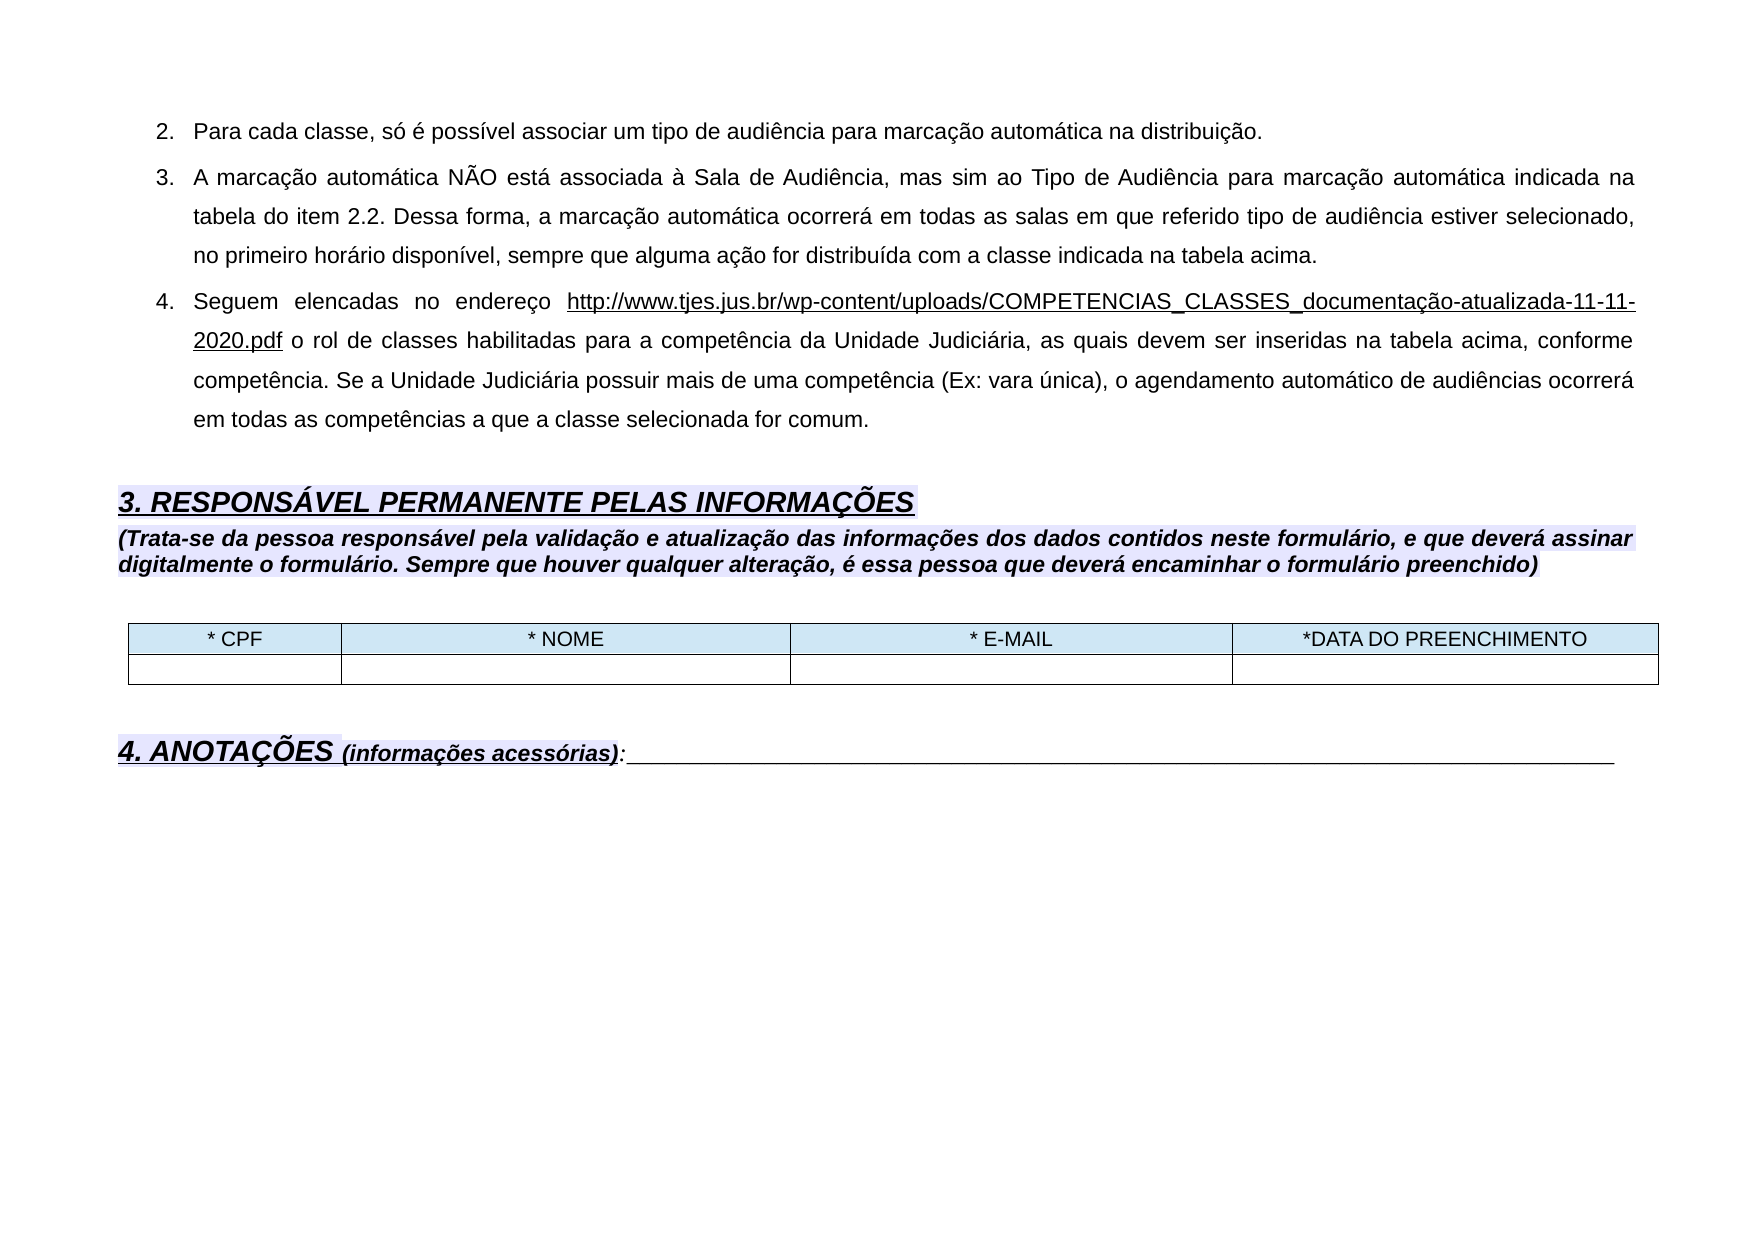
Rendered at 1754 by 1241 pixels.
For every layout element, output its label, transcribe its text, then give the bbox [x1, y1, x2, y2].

table_cell [1233, 655, 1658, 684]
table_cell [129, 655, 341, 684]
list Seguem elencadas no endereço http://www.tjes.jus.br/wp-content/uploads/COMPETENCIAS_CLASSES_documentação-atualizada-11-11-2020.pdf o rol de classes habilitadas para a competência da Unidade Judiciária, as quais devem ser inseridas na tabela acima, conforme competência. Se a Unidade Judiciária possuir mais de uma competência (Ex: vara única), o agendamento automático de audiências ocorrerá em todas as competências a que a classe selecionada for comum. [156, 288, 1636, 433]
table_header *DATA DO PREENCHIMENTO [1233, 624, 1658, 653]
table_header * E-MAIL [791, 624, 1232, 653]
table_header * CPF [129, 624, 341, 653]
table_header * NOME [342, 624, 790, 653]
list Para cada classe, só é possível associar um tipo de audiência para marcação automática na distribuição. [156, 118, 1636, 144]
list A marcação automática NÃO está associada à Sala de Audiência, mas sim ao Tipo de Audiência para marcação automática indicada na tabela do item 2.2. Dessa forma, a marcação automática ocorrerá em todas as salas em que referido tipo de audiência estiver selecionado, no primeiro horário disponível, sempre que alguma ação for distribuída com a classe indicada na tabela acima. [156, 163, 1636, 269]
text 3. RESPONSÁVEL PERMANENTE PELAS INFORMAÇÕES [118, 485, 1636, 519]
text (Trata-se da pessoa responsável pela validação e atualização das informações dos dados contidos neste formulário, e que deverá assinar digitalmente o formulário. Sempre que houver qualquer alteração, é essa pessoa que deverá encaminhar o formulário preenchido) [118, 525, 1636, 577]
text 4. ANOTAÇÕES (informações acessórias):_______________________________________________________________________________ [118, 733, 1636, 767]
table_cell [791, 655, 1232, 684]
table_cell [342, 655, 790, 684]
